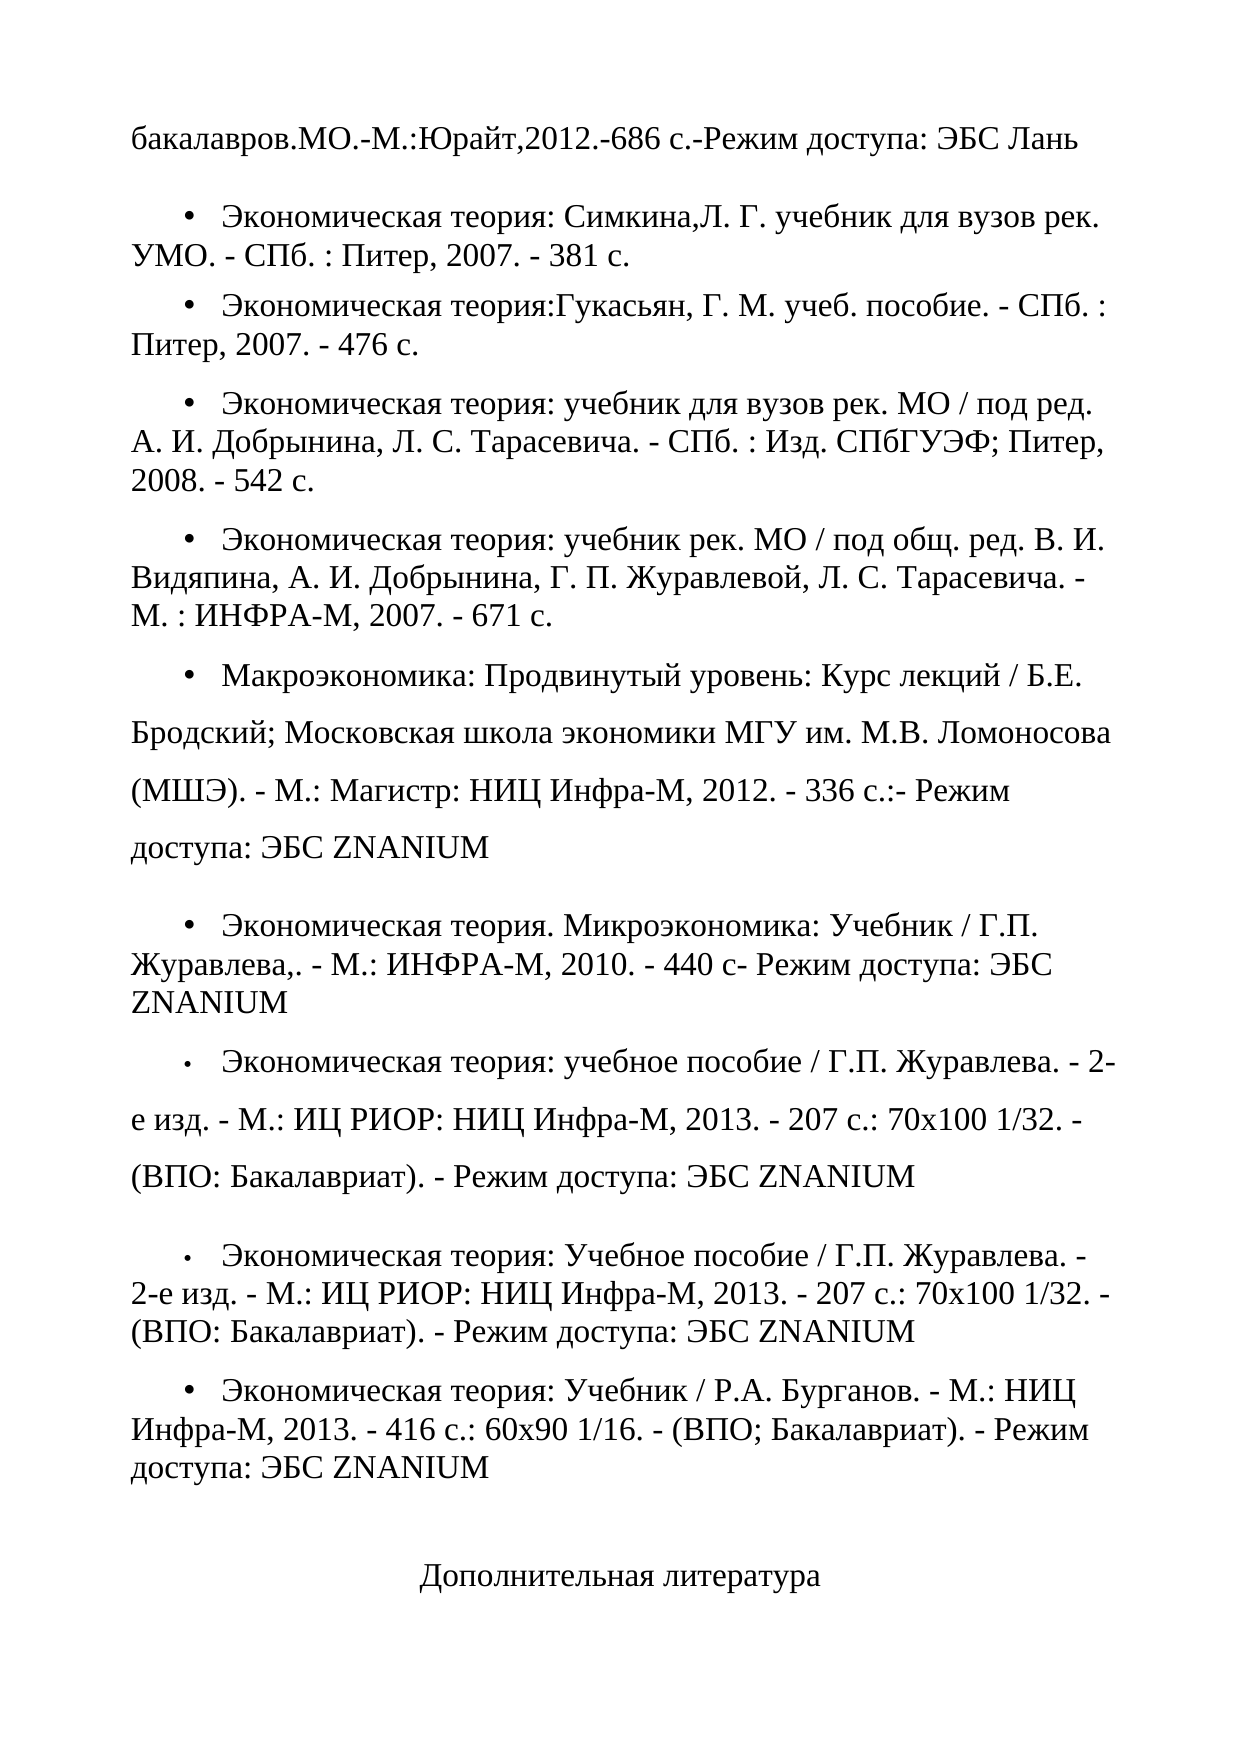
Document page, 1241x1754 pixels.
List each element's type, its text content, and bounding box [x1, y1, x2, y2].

list Экономическая теория: Учебное пособие / Г.П. Журавлева. - 2-e изд. - М.: ИЦ РИОР: НИЦ Инфра-М, 2013. - 207 с.: 70x100 1/32. - (ВПО: Бакалавриат). - Режим доступа: ЭБС ZNANIUM [93, 1235, 1122, 1350]
text Дополнительная литература [118, 1555, 1122, 1594]
list Экономическая теория: Симкина,Л. Г. учебник для вузов рек. УМО. - СПб. : Питер, 2007. - 381 с. [93, 196, 1122, 273]
list Экономическая теория: Учебник / Р.А. Бурганов. - М.: НИЦ Инфра-М, 2013. - 416 с.: 60x90 1/16. - (ВПО; Бакалавриат). - Режим доступа: ЭБС ZNANIUM [93, 1371, 1122, 1486]
list Экономическая теория. Микроэкономика: Учебник / Г.П. Журавлева,. - М.: ИНФРА-М, 2010. - 440 с- Режим доступа: ЭБС ZNANIUM [93, 906, 1122, 1021]
list Экономическая теория: учебник для вузов рек. МО / под ред. А. И. Добрынина, Л. С. Тарасевича. - СПб. : Изд. СПбГУЭФ; Питер, 2008. - 542 с. [93, 383, 1122, 498]
list Экономическая теория: учебник рек. МО / под общ. ред. В. И. Видяпина, А. И. Добрынина, Г. П. Журавлевой, Л. С. Тарасевича. - М. : ИНФРА-М, 2007. - 671 с. [93, 519, 1122, 634]
list Экономическая теория: учебное пособие / Г.П. Журавлева. - 2-e изд. - М.: ИЦ РИОР: НИЦ Инфра-М, 2013. - 207 с.: 70x100 1/32. - (ВПО: Бакалавриат). - Режим доступа: ЭБС ZNANIUM [93, 1041, 1122, 1195]
list Макроэкономика: Продвинутый уровень: Курс лекций / Б.Е. Бродский; Московская школа экономики МГУ им. М.В. Ломоносова (МШЭ). - М.: Магистр: НИЦ Инфра-М, 2012. - 336 с.:- Режим доступа: ЭБС ZNANIUM [93, 655, 1122, 866]
list Экономическая теория:Гукасьян, Г. М. учеб. пособие. - СПб. : Питер, 2007. - 476 с. [93, 286, 1122, 362]
list бакалавров.МО.-М.:Юрайт,2012.-686 с.-Режим доступа: ЭБС Лань [93, 118, 1122, 156]
